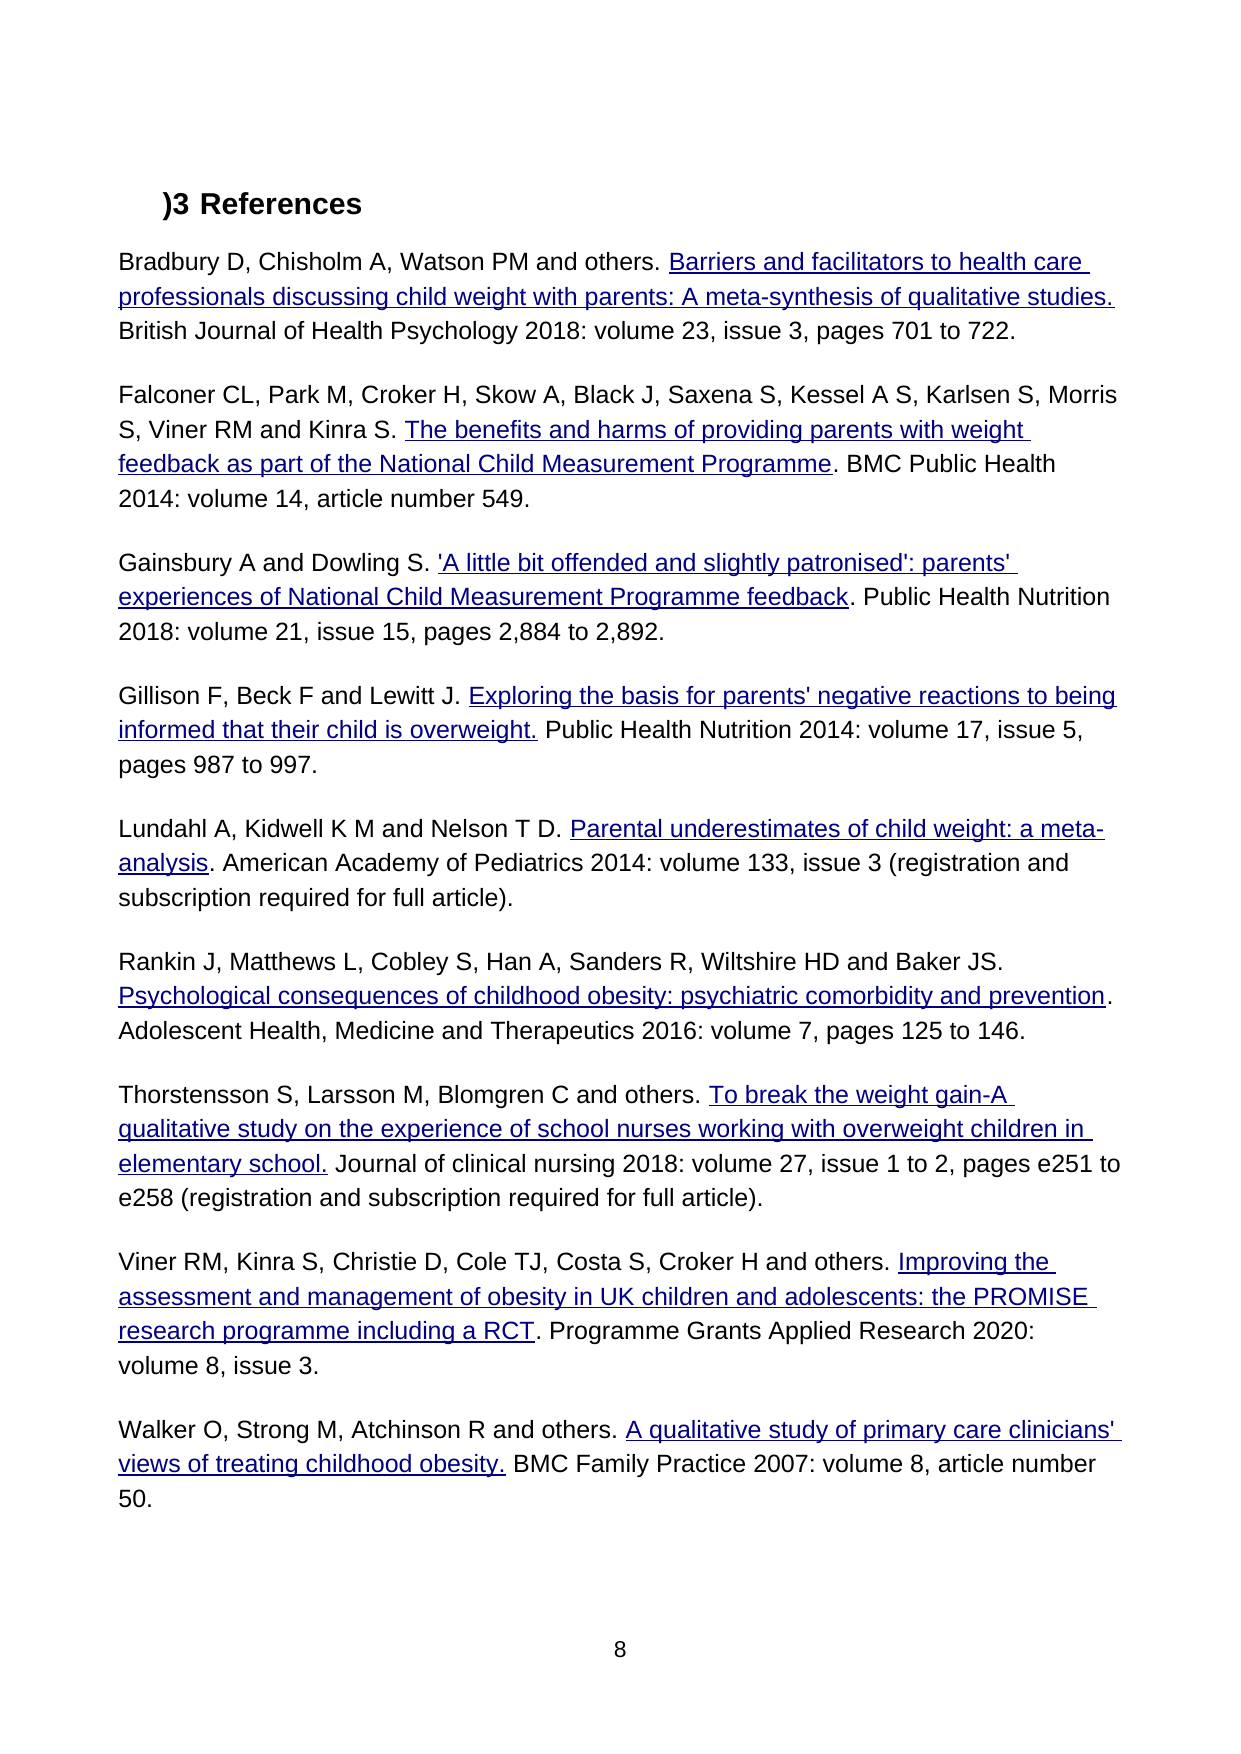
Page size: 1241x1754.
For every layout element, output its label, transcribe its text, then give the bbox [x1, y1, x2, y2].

text Viner RM, Kinra S, Christie D, Cole TJ, Costa S, Croker H and others. Improving the assessment and management of obesity in UK children and adolescents: the PROMISE research programme including a RCT. Programme Grants Applied Research 2020: volume 8, issue 3. [118, 1247, 1122, 1379]
text Thorstensson S, Larsson M, Blomgren C and others. To break the weight gain-A qualitative study on the experience of school nurses working with overweight children in elementary school. Journal of clinical nursing 2018: volume 27, issue 1 to 2, pages e251 to e258 (registration and subscription required for full article). [118, 1080, 1122, 1212]
subtitle References [162, 184, 1122, 222]
text Gainsbury A and Dowling S. 'A little bit offended and slightly patronised': parents' experiences of National Child Measurement Programme feedback. Public Health Nutrition 2018: volume 21, issue 15, pages 2,884 to 2,892. [118, 548, 1122, 646]
text Walker O, Strong M, Atchinson R and others. A qualitative study of primary care clinicians' views of treating childhood obesity. BMC Family Practice 2007: volume 8, article number 50. [118, 1415, 1122, 1513]
text Rankin J, Matthews L, Cobley S, Han A, Sanders R, Wiltshire HD and Baker JS. Psychological consequences of childhood obesity: psychiatric comorbidity and prevention. Adolescent Health, Medicine and Therapeutics 2016: volume 7, pages 125 to 146. [118, 947, 1122, 1044]
text Falconer CL, Park M, Croker H, Skow A, Black J, Saxena S, Kessel A S, Karlsen S, Morris S, Viner RM and Kinra S. The benefits and harms of providing parents with weight feedback as part of the National Child Measurement Programme. BMC Public Health 2014: volume 14, article number 549. [118, 380, 1122, 512]
text Bradbury D, Chisholm A, Watson PM and others. Barriers and facilitators to health care professionals discussing child weight with parents: A meta-synthesis of qualitative studies. British Journal of Health Psychology 2018: volume 23, issue 3, pages 701 to 722. [118, 247, 1122, 345]
text Gillison F, Beck F and Lewitt J. Exploring the basis for parents' negative reactions to being informed that their child is overweight. Public Health Nutrition 2014: volume 17, issue 5, pages 987 to 997. [118, 681, 1122, 778]
text Lundahl A, Kidwell K M and Nelson T D. Parental underestimates of child weight: a meta-analysis. American Academy of Pediatrics 2014: volume 133, issue 3 (registration and subscription required for full article). [118, 814, 1122, 912]
